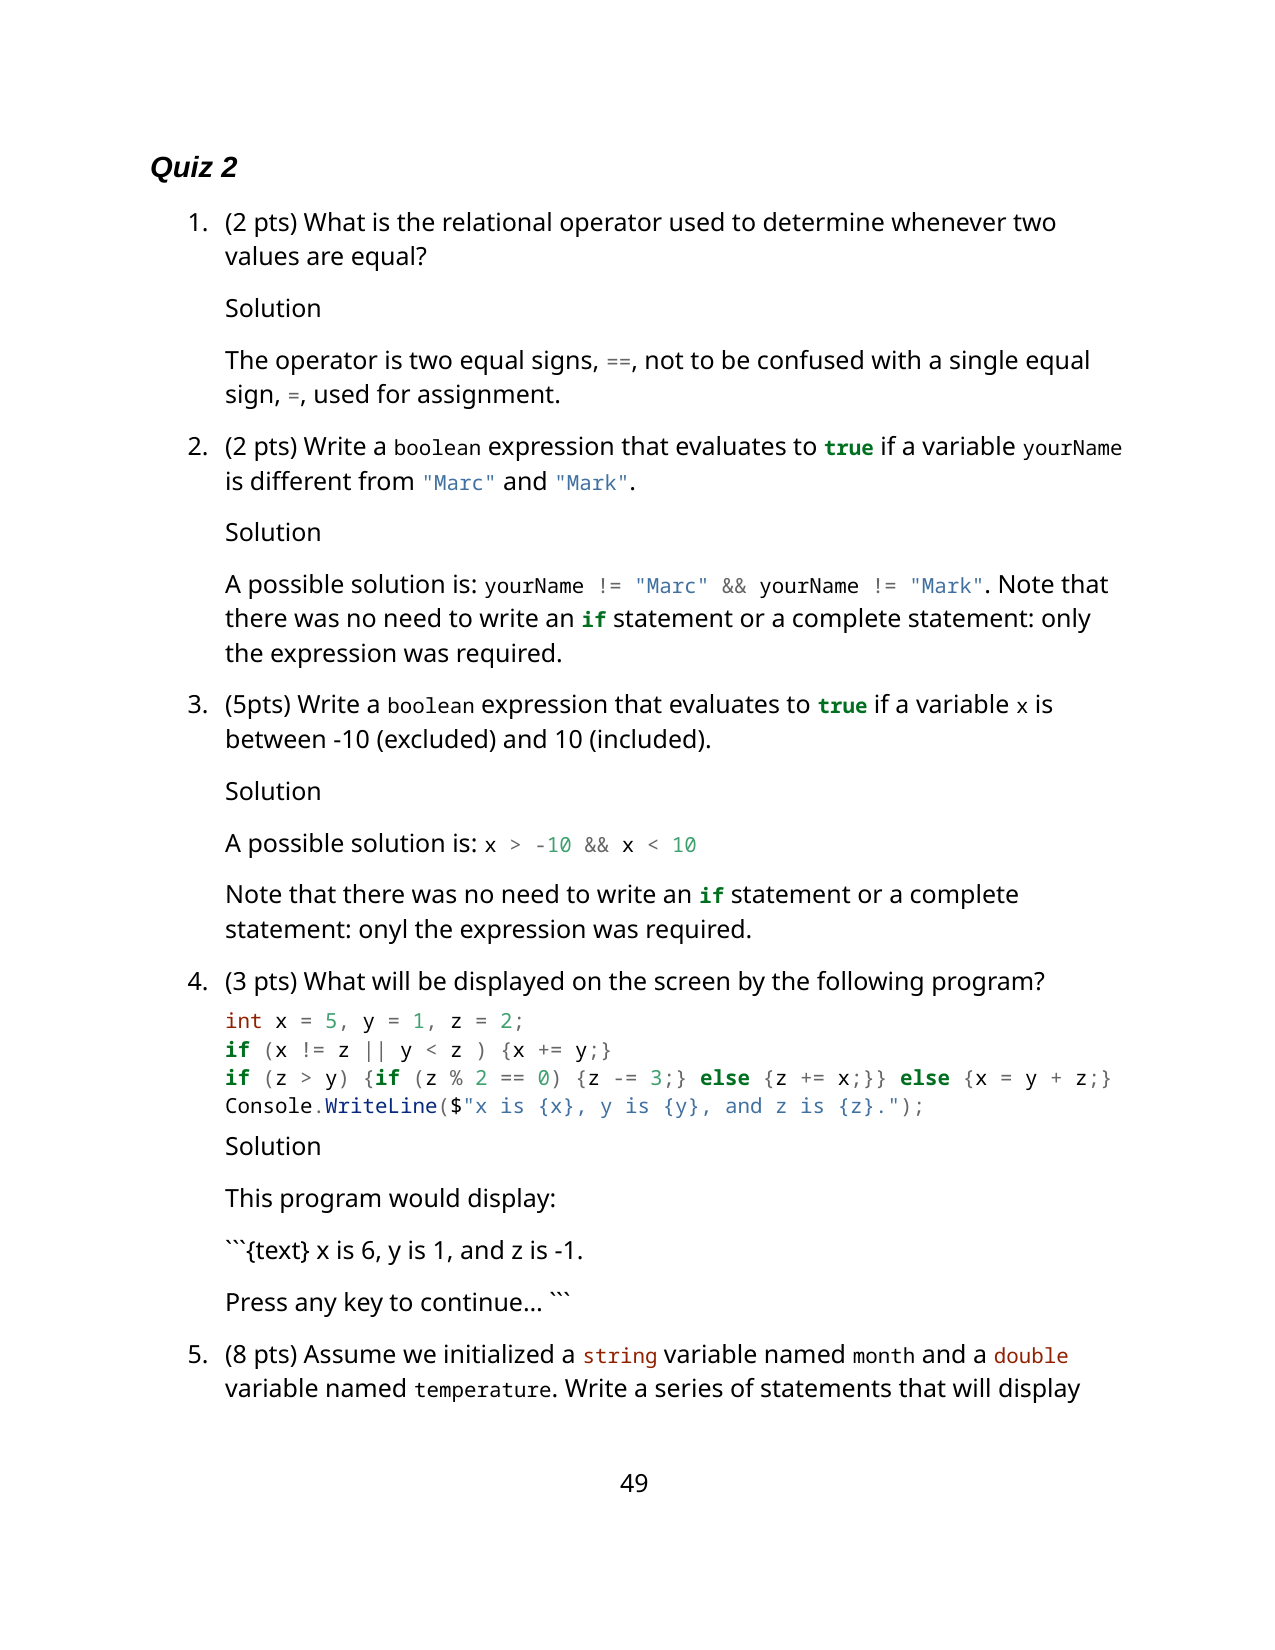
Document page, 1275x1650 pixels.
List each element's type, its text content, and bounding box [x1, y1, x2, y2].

list (2 pts) What is the relational operator used to determine whenever two values are equal? [187, 205, 1125, 273]
list A possible solution is: x > -10 && x < 10 [187, 825, 1125, 859]
list if (z > y) {if (z % 2 == 0) {z -= 3;} else {z += x;}} else {x = y + z;} [187, 1063, 1125, 1092]
list Solution [187, 773, 1125, 807]
list ```{text} x is 6, y is 1, and z is -1. [187, 1233, 1125, 1267]
list Note that there was no need to write an if statement or a complete statement: onyl the expression was required. [187, 877, 1125, 945]
list (3 pts) What will be displayed on the screen by the following program? [187, 963, 1125, 997]
list Solution [187, 291, 1125, 325]
list This program would display: [187, 1181, 1125, 1215]
list Press any key to continue… ``` [187, 1285, 1125, 1319]
list The operator is two equal signs, ==, not to be confused with a single equal sign, =, used for assignment. [187, 343, 1125, 411]
list Console.WriteLine($"x is {x}, y is {y}, and z is {z}."); [187, 1092, 1125, 1120]
list (8 pts) Assume we initialized a string variable named month and a double variable named temperature. Write a series of statements that will display [187, 1337, 1125, 1405]
list Solution [187, 515, 1125, 549]
list Solution [187, 1129, 1125, 1163]
list if (x != z || y < z ) {x += y;} [187, 1035, 1125, 1063]
list (5pts) Write a boolean expression that evaluates to true if a variable x is between -10 (excluded) and 10 (included). [187, 687, 1125, 755]
list int x = 5, y = 1, z = 2; [187, 1006, 1125, 1035]
list A possible solution is: yourName != "Marc" && yourName != "Mark". Note that there was no need to write an if statement or a complete statement: only the expression was required. [187, 567, 1125, 669]
subtitle Quiz 2 [150, 150, 1125, 183]
list (2 pts) Write a boolean expression that evaluates to true if a variable yourName is different from "Marc" and "Mark". [187, 429, 1125, 497]
